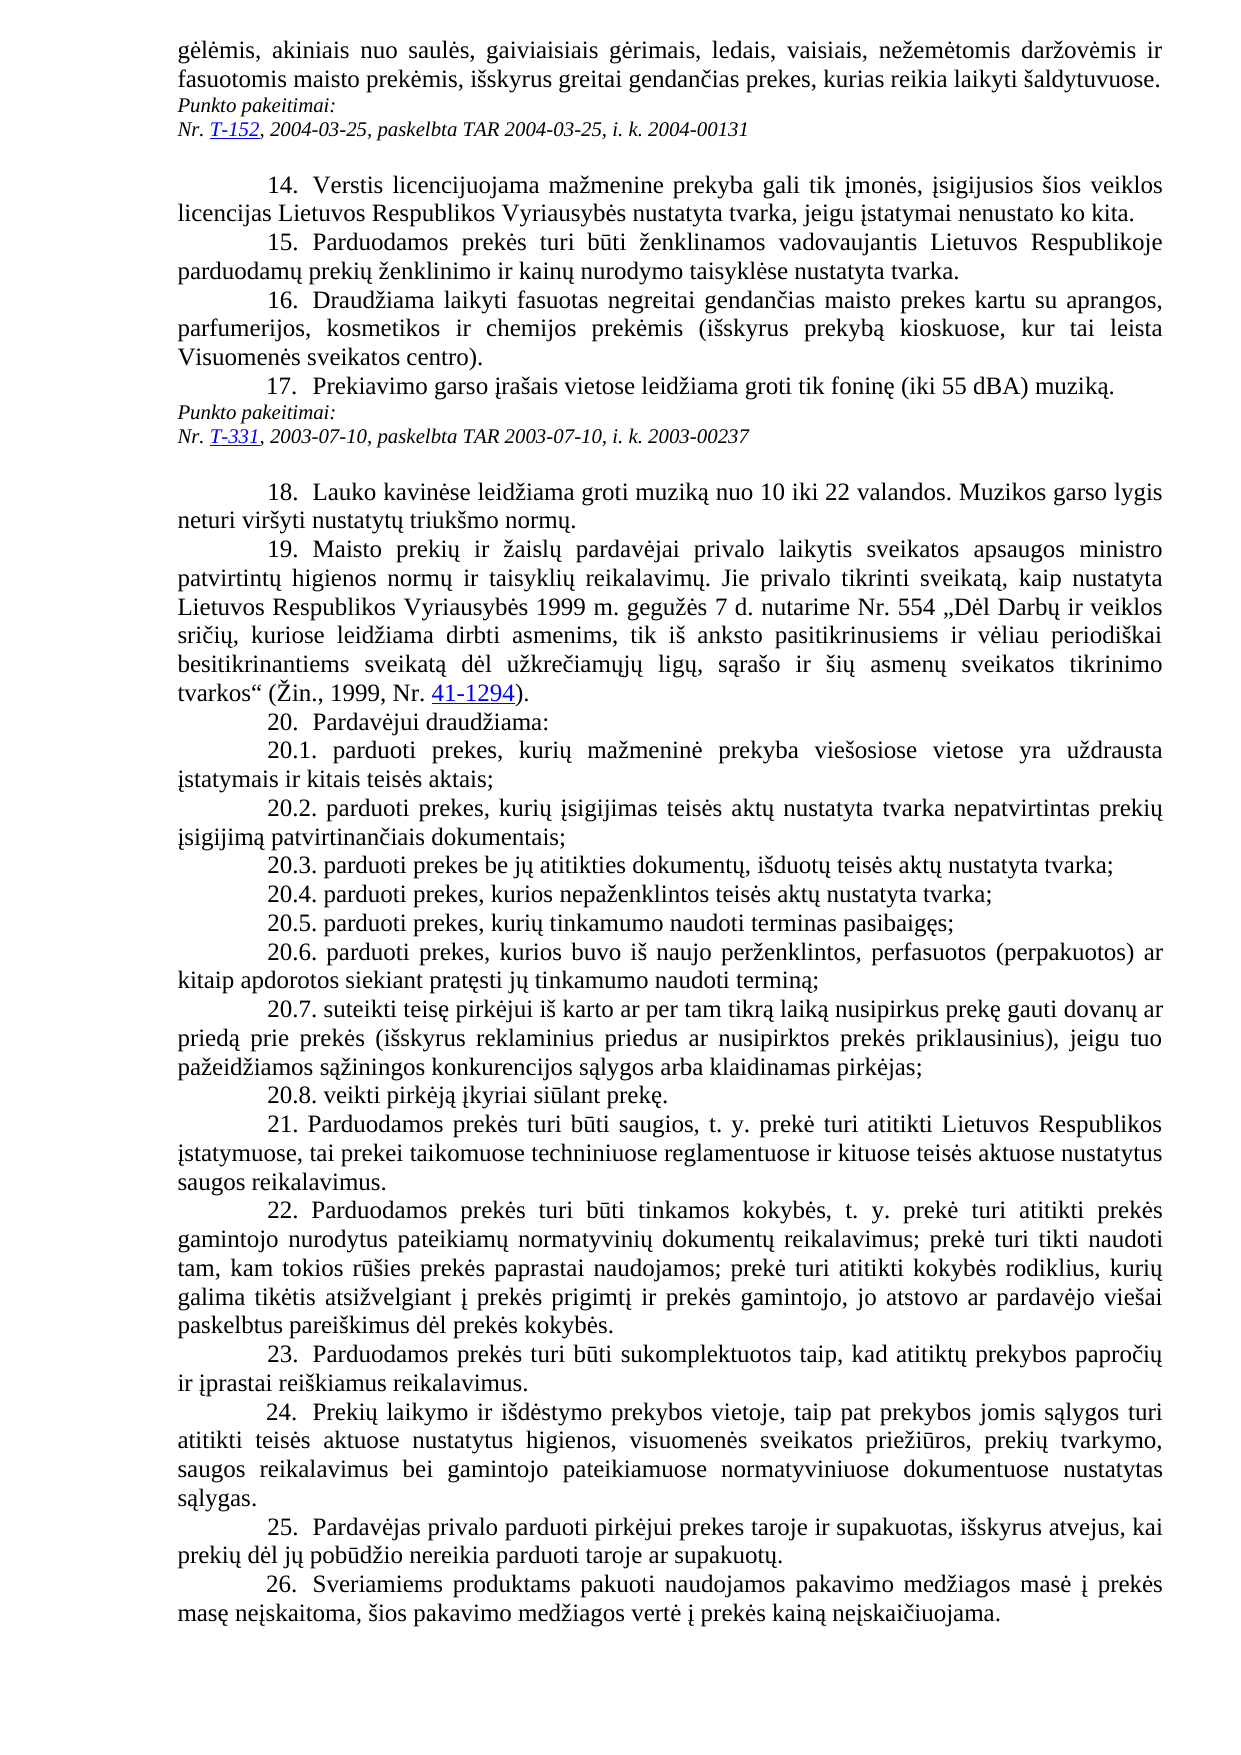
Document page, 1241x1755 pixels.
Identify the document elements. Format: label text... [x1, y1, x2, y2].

text 26. Sveriamiems produktams pakuoti naudojamos pakavimo medžiagos masė į prekės masę neįskaitoma, šios pakavimo medžiagos vertė į prekės kainą neįskaičiuojama. [177, 1569, 1163, 1627]
text 22. Parduodamos prekės turi būti tinkamos kokybės, t. y. prekė turi atitikti prekės gamintojo nurodytus pateikiamų normatyvinių dokumentų reikalavimus; prekė turi tikti naudoti tam, kam tokios rūšies prekės paprastai naudojamos; prekė turi atitikti kokybės rodiklius, kurių galima tikėtis atsižvelgiant į prekės prigimtį ir prekės gamintojo, jo atstovo ar pardavėjo viešai paskelbtus pareiškimus dėl prekės kokybės. [177, 1195, 1163, 1339]
text 18. Lauko kavinėse leidžiama groti muziką nuo 10 iki 22 valandos. Muzikos garso lygis neturi viršyti nustatytų triukšmo normų. [177, 477, 1163, 534]
text 21. Parduodamos prekės turi būti saugios, t. y. prekė turi atitikti Lietuvos Respublikos įstatymuose, tai prekei taikomuose techniniuose reglamentuose ir kituose teisės aktuose nustatytus saugos reikalavimus. [177, 1109, 1163, 1195]
text Punkto pakeitimai: [177, 400, 1163, 424]
text 23. Parduodamos prekės turi būti sukomplektuotos taip, kad atitiktų prekybos papročių ir įprastai reiškiamus reikalavimus. [177, 1339, 1163, 1397]
text 20.1. parduoti prekes, kurių mažmeninė prekyba viešosiose vietose yra uždrausta įstatymais ir kitais teisės aktais; [177, 735, 1163, 793]
text 20.4. parduoti prekes, kurios nepaženklintos teisės aktų nustatyta tvarka; [177, 879, 1163, 908]
text 20.7. suteikti teisę pirkėjui iš karto ar per tam tikrą laiką nusipirkus prekę gauti dovanų ar priedą prie prekės (išskyrus reklaminius priedus ar nusipirktos prekės priklausinius), jeigu tuo pažeidžiamos sąžiningos konkurencijos sąlygos arba klaidinamas pirkėjas; [177, 994, 1163, 1080]
text Nr. T-152, 2004-03-25, paskelbta TAR 2004-03-25, i. k. 2004-00131 [177, 117, 1163, 141]
text 15. Parduodamos prekės turi būti ženklinamos vadovaujantis Lietuvos Respublikoje parduodamų prekių ženklinimo ir kainų nurodymo taisyklėse nustatyta tvarka. [177, 227, 1163, 285]
text 24. Prekių laikymo ir išdėstymo prekybos vietoje, taip pat prekybos jomis sąlygos turi atitikti teisės aktuose nustatytus higienos, visuomenės sveikatos priežiūros, prekių tvarkymo, saugos reikalavimus bei gamintojo pateikiamuose normatyviniuose dokumentuose nustatytas sąlygas. [177, 1397, 1163, 1512]
text 20. Pardavėjui draudžiama: [177, 707, 1163, 735]
text 20.2. parduoti prekes, kurių įsigijimas teisės aktų nustatyta tvarka nepatvirtintas prekių įsigijimą patvirtinančiais dokumentais; [177, 793, 1163, 850]
text 20.8. veikti pirkėją įkyriai siūlant prekę. [177, 1080, 1163, 1109]
text 20.5. parduoti prekes, kurių tinkamumo naudoti terminas pasibaigęs; [177, 908, 1163, 937]
text 16. Draudžiama laikyti fasuotas negreitai gendančias maisto prekes kartu su aprangos, parfumerijos, kosmetikos ir chemijos prekėmis (išskyrus prekybą kioskuose, kur tai leista Visuomenės sveikatos centro). [177, 285, 1163, 371]
text 20.3. parduoti prekes be jų atitikties dokumentų, išduotų teisės aktų nustatyta tvarka; [177, 850, 1163, 879]
text 20.6. parduoti prekes, kurios buvo iš naujo perženklintos, perfasuotos (perpakuotos) ar kitaip apdorotos siekiant pratęsti jų tinkamumo naudoti terminą; [177, 937, 1163, 994]
text 17. Prekiavimo garso įrašais vietose leidžiama groti tik foninę (iki 55 dBA) muziką. [177, 371, 1163, 400]
text 14. Verstis licencijuojama mažmenine prekyba gali tik įmonės, įsigijusios šios veiklos licencijas Lietuvos Respublikos Vyriausybės nustatyta tvarka, jeigu įstatymai nenustato ko kita. [177, 170, 1163, 227]
text 19. Maisto prekių ir žaislų pardavėjai privalo laikytis sveikatos apsaugos ministro patvirtintų higienos normų ir taisyklių reikalavimų. Jie privalo tikrinti sveikatą, kaip nustatyta Lietuvos Respublikos Vyriausybės 1999 m. gegužės 7 d. nutarime Nr. 554 „Dėl Darbų ir veiklos sričių, kuriose leidžiama dirbti asmenims, tik iš anksto pasitikrinusiems ir vėliau periodiškai besitikrinantiems sveikatą dėl užkrečiamųjų ligų, sąrašo ir šių asmenų sveikatos tikrinimo tvarkos“ (Žin., 1999, Nr. 41-1294). [177, 534, 1163, 707]
text Nr. T-331, 2003-07-10, paskelbta TAR 2003-07-10, i. k. 2003-00237 [177, 424, 1163, 448]
text Punkto pakeitimai: [177, 93, 1163, 117]
text gėlėmis, akiniais nuo saulės, gaiviaisiais gėrimais, ledais, vaisiais, nežemėtomis daržovėmis ir fasuotomis maisto prekėmis, išskyrus greitai gendančias prekes, kurias reikia laikyti šaldytuvuose. [177, 35, 1163, 93]
text 25. Pardavėjas privalo parduoti pirkėjui prekes taroje ir supakuotas, išskyrus atvejus, kai prekių dėl jų pobūdžio nereikia parduoti taroje ar supakuotų. [177, 1512, 1163, 1569]
